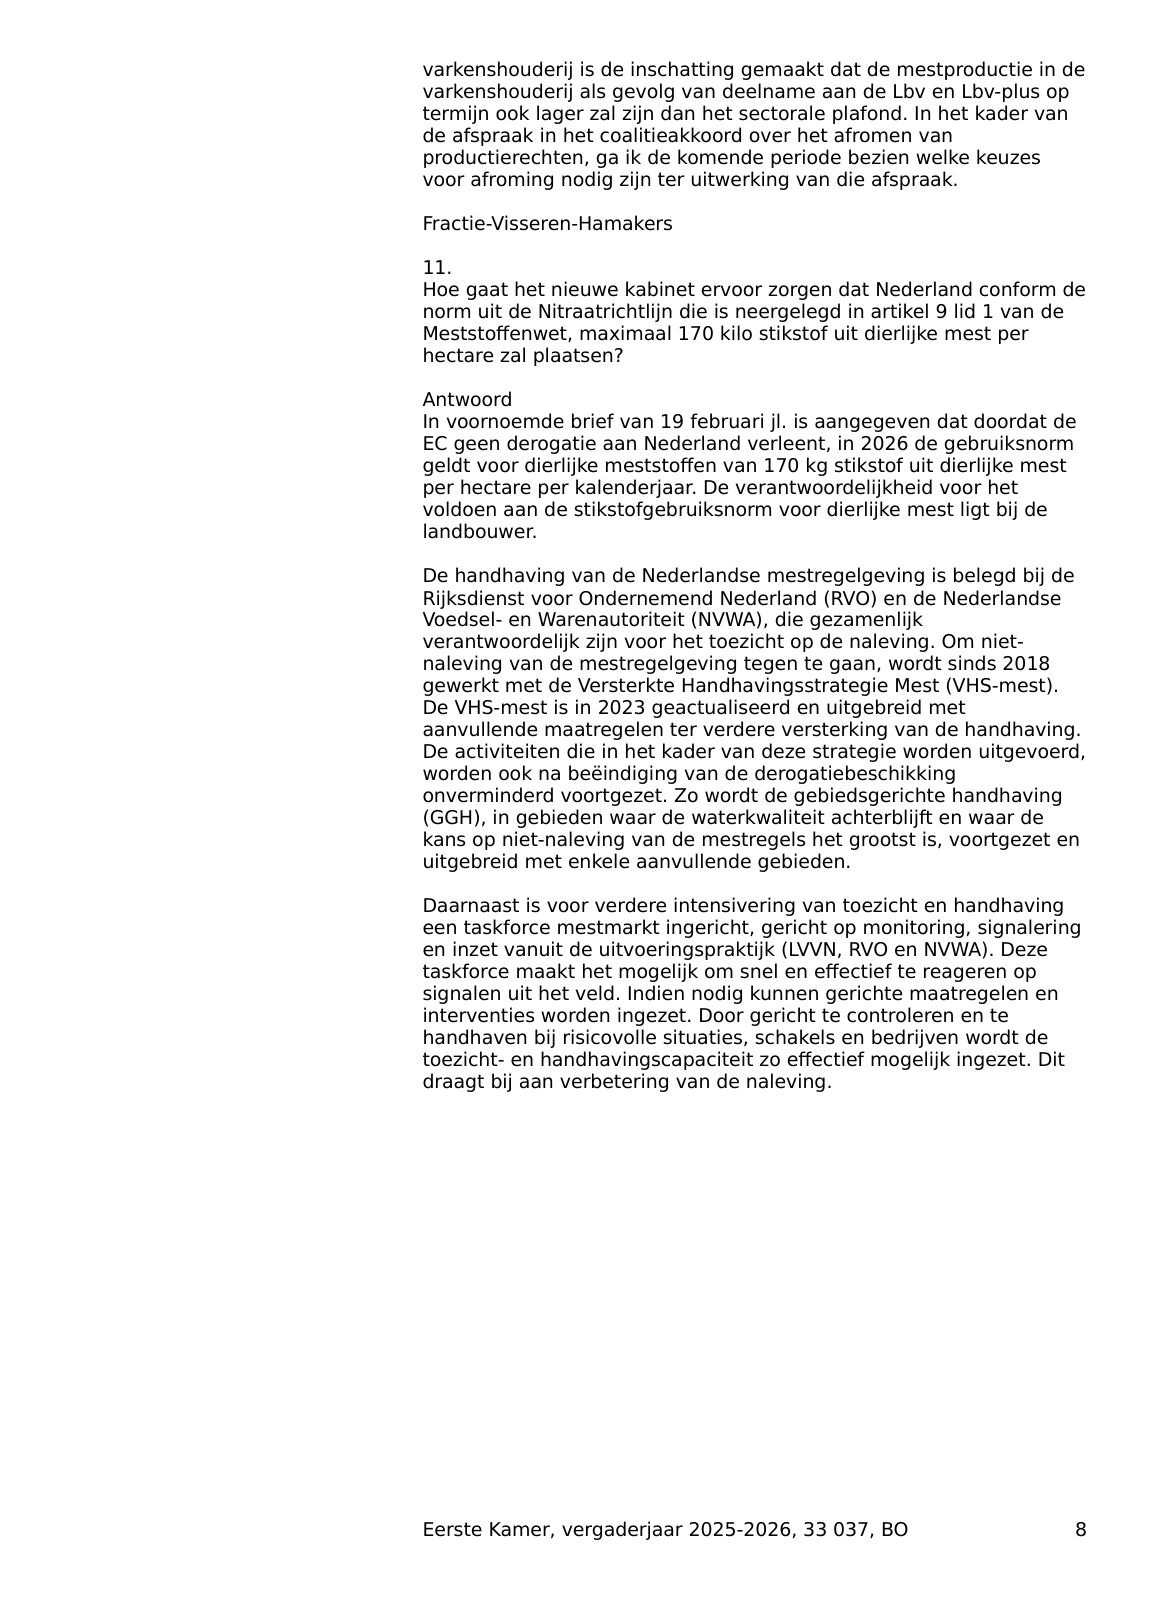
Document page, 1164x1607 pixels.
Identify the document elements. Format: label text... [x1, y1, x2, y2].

text In voornoemde brief van 19 februari jl. is aangegeven dat doordat de EC geen derogatie aan Nederland verleent, in 2026 de gebruiksnorm geldt voor dierlijke meststoffen van 170 kg stikstof uit dierlijke mest per hectare per kalenderjaar. De verantwoordelijkheid voor het voldoen aan de stikstofgebruiksnorm voor dierlijke mest ligt bij de landbouwer. [422, 411, 1087, 543]
text Daarnaast is voor verdere intensivering van toezicht en handhaving een taskforce mestmarkt ingericht, gericht op monitoring, signalering en inzet vanuit de uitvoeringspraktijk (LVVN, RVO en NVWA). Deze taskforce maakt het mogelijk om snel en effectief te reageren op signalen uit het veld. Indien nodig kunnen gerichte maatregelen en interventies worden ingezet. Door gericht te controleren en te handhaven bij risicovolle situaties, schakels en bedrijven wordt de toezicht- en handhavingscapaciteit zo effectief mogelijk ingezet. Dit draagt bij aan verbetering van de naleving. [422, 895, 1087, 1093]
text Antwoord [422, 389, 1087, 411]
text varkenshouderij is de inschatting gemaakt dat de mestproductie in de varkenshouderij als gevolg van deelname aan de Lbv en Lbv-plus op termijn ook lager zal zijn dan het sectorale plafond. In het kader van de afspraak in het coalitieakkoord over het afromen van productierechten, ga ik de komende periode bezien welke keuzes voor afroming nodig zijn ter uitwerking van die afspraak. [422, 59, 1087, 191]
text Hoe gaat het nieuwe kabinet ervoor zorgen dat Nederland conform de norm uit de Nitraatrichtlijn die is neergelegd in artikel 9 lid 1 van de Meststoffenwet, maximaal 170 kilo stikstof uit dierlijke mest per hectare zal plaatsen? [422, 279, 1087, 367]
text De handhaving van de Nederlandse mestregelgeving is belegd bij de Rijksdienst voor Ondernemend Nederland (RVO) en de Nederlandse Voedsel- en Warenautoriteit (NVWA), die gezamenlijk verantwoordelijk zijn voor het toezicht op de naleving. Om niet-naleving van de mestregelgeving tegen te gaan, wordt sinds 2018 gewerkt met de Versterkte Handhavingsstrategie Mest (VHS-mest). De VHS-mest is in 2023 geactualiseerd en uitgebreid met aanvullende maatregelen ter verdere versterking van de handhaving. De activiteiten die in het kader van deze strategie worden uitgevoerd, worden ook na beëindiging van de derogatiebeschikking onverminderd voortgezet. Zo wordt de gebiedsgerichte handhaving (GGH), in gebieden waar de waterkwaliteit achterblijft en waar de kans op niet-naleving van de mestregels het grootst is, voortgezet en uitgebreid met enkele aanvullende gebieden. [422, 565, 1087, 873]
subtitle Fractie-Visseren-Hamakers [422, 213, 1087, 235]
text 11. [422, 257, 1087, 279]
